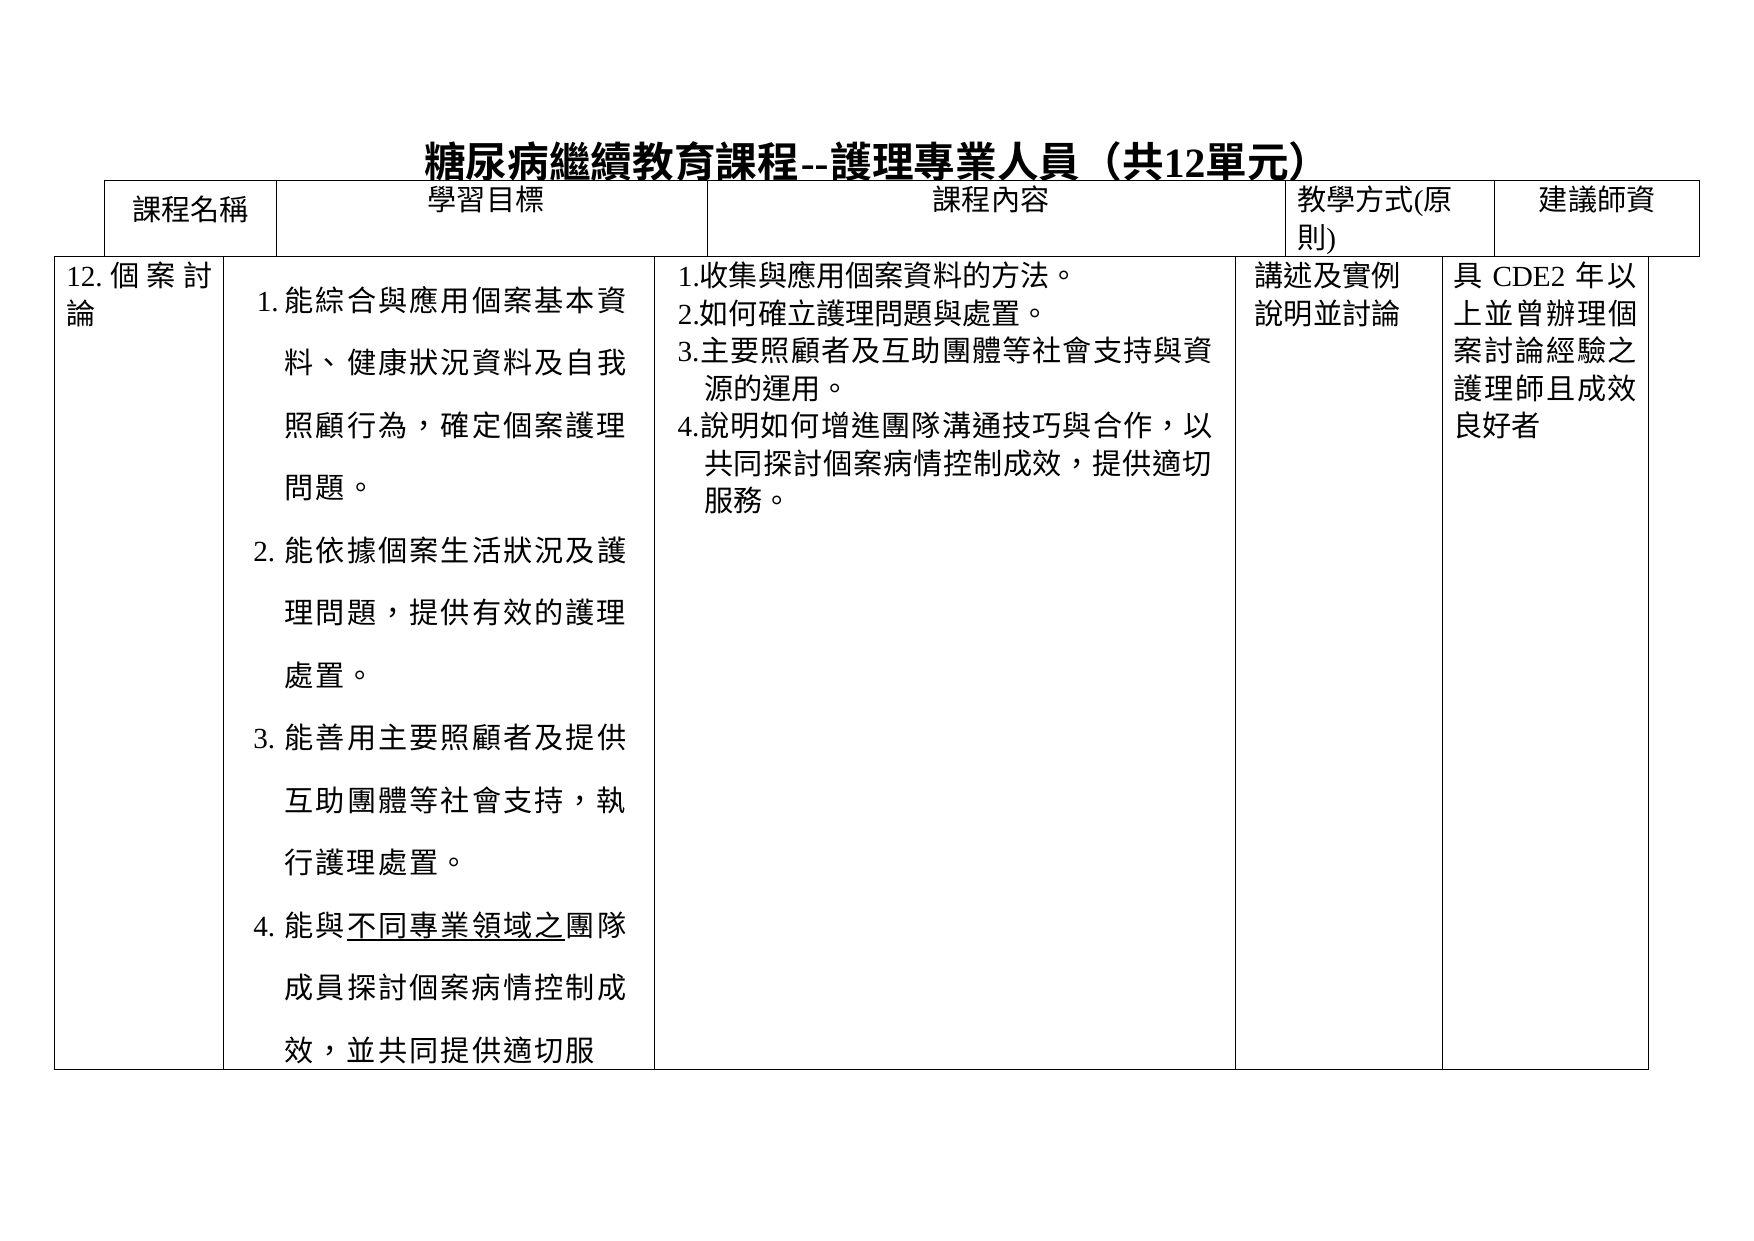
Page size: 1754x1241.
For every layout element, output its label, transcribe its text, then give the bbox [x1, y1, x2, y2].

table_cell 具CDE2年以上並曾辦理個案討論經驗之護理師且成效良好者 [1443, 257, 1648, 1069]
table_header 建議師資 [1495, 181, 1699, 256]
table_header [55, 180, 104, 256]
table_cell 講述及實例說明並討論 [1236, 257, 1442, 1069]
table_cell 1.能綜合與應用個案基本資料、健康狀況資料及自我照顧行為，確定個案護理問題。 2. 能依據個案生活狀況及護理問題，提供有效的護理處置。 3. 能善用主要照顧者及提供互助團體等社會支持，執行護理處置。 4. 能與不同專業領域之團隊成員探討個案病情控制成效，並共同提供適切服 [224, 257, 654, 1069]
text 糖尿病繼續教育課程--護理專業人員（共12單元） [137, 117, 1617, 180]
table_header 課程名稱 [105, 181, 276, 256]
table_cell 12.個案討論 [55, 257, 223, 1069]
table_header 教學方式(原則) [1286, 181, 1494, 256]
table_header 學習目標 [277, 181, 707, 256]
table_cell [1649, 257, 1699, 1069]
table_header 課程內容 [708, 181, 1285, 256]
table_cell 1.收集與應用個案資料的方法。 2.如何確立護理問題與處置。 3.主要照顧者及互助團體等社會支持與資源的運用。 4.說明如何增進團隊溝通技巧與合作，以共同探討個案病情控制成效，提供適切服務。 [655, 257, 1235, 1069]
